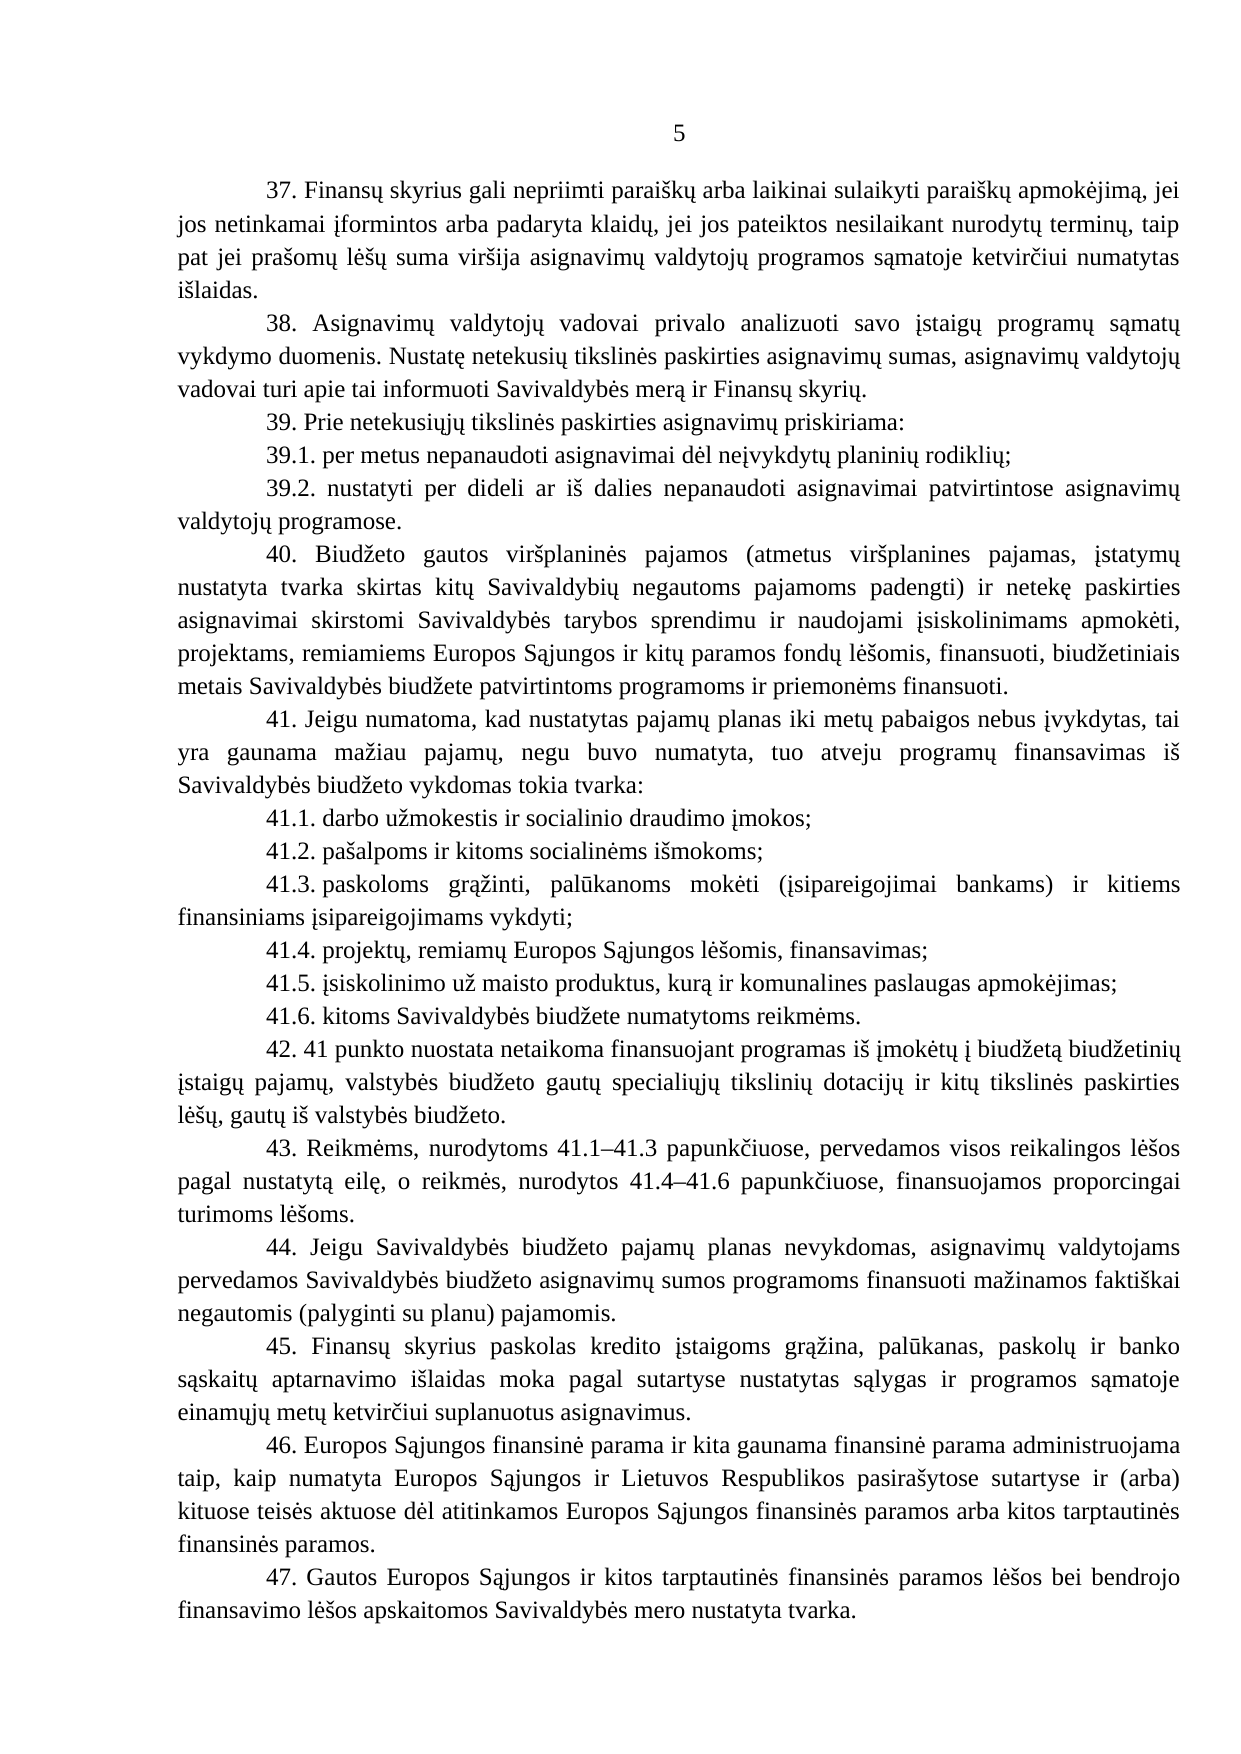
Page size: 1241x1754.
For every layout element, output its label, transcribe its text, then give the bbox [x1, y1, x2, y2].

text 39. Prie netekusiųjų tikslinės paskirties asignavimų priskiriama: [177, 407, 1181, 436]
text 42. 41 punkto nuostata netaikoma finansuojant programas iš įmokėtų į biudžetą biudžetinių įstaigų pajamų, valstybės biudžeto gautų specialiųjų tikslinių dotacijų ir kitų tikslinės paskirties lėšų, gautų iš valstybės biudžeto. [177, 1034, 1181, 1129]
text 41.5. įsiskolinimo už maisto produktus, kurą ir komunalines paslaugas apmokėjimas; [177, 968, 1181, 997]
text 46. Europos Sąjungos finansinė parama ir kita gaunama finansinė parama administruojama taip, kaip numatyta Europos Sąjungos ir Lietuvos Respublikos pasirašytose sutartyse ir (arba) kituose teisės aktuose dėl atitinkamos Europos Sąjungos finansinės paramos arba kitos tarptautinės finansinės paramos. [177, 1430, 1181, 1558]
text 41.3. paskoloms grąžinti, palūkanoms mokėti (įsipareigojimai bankams) ir kitiems finansiniams įsipareigojimams vykdyti; [177, 869, 1181, 931]
text 41.4. projektų, remiamų Europos Sąjungos lėšomis, finansavimas; [177, 935, 1181, 964]
text 45. Finansų skyrius paskolas kredito įstaigoms grąžina, palūkanas, paskolų ir banko sąskaitų aptarnavimo išlaidas moka pagal sutartyse nustatytas sąlygas ir programos sąmatoje einamųjų metų ketvirčiui suplanuotus asignavimus. [177, 1331, 1181, 1426]
text 44. Jeigu Savivaldybės biudžeto pajamų planas nevykdomas, asignavimų valdytojams pervedamos Savivaldybės biudžeto asignavimų sumos programoms finansuoti mažinamos faktiškai negautomis (palyginti su planu) pajamomis. [177, 1232, 1181, 1327]
text 39.2. nustatyti per dideli ar iš dalies nepanaudoti asignavimai patvirtintose asignavimų valdytojų programose. [177, 473, 1181, 534]
text 41.6. kitoms Savivaldybės biudžete numatytoms reikmėms. [177, 1001, 1181, 1030]
text 38. Asignavimų valdytojų vadovai privalo analizuoti savo įstaigų programų sąmatų vykdymo duomenis. Nustatę netekusių tikslinės paskirties asignavimų sumas, asignavimų valdytojų vadovai turi apie tai informuoti Savivaldybės merą ir Finansų skyrių. [177, 308, 1181, 402]
text 41.1. darbo užmokestis ir socialinio draudimo įmokos; [177, 803, 1181, 832]
text 41. Jeigu numatoma, kad nustatytas pajamų planas iki metų pabaigos nebus įvykdytas, tai yra gaunama mažiau pajamų, negu buvo numatyta, tuo atveju programų finansavimas iš Savivaldybės biudžeto vykdomas tokia tvarka: [177, 704, 1181, 799]
text 43. Reikmėms, nurodytoms 41.1–41.3 papunkčiuose, pervedamos visos reikalingos lėšos pagal nustatytą eilę, o reikmės, nurodytos 41.4–41.6 papunkčiuose, finansuojamos proporcingai turimoms lėšoms. [177, 1133, 1181, 1228]
text 41.2. pašalpoms ir kitoms socialinėms išmokoms; [177, 836, 1181, 865]
text 39.1. per metus nepanaudoti asignavimai dėl neįvykdytų planinių rodiklių; [177, 440, 1181, 468]
text 40. Biudžeto gautos viršplaninės pajamos (atmetus viršplanines pajamas, įstatymų nustatyta tvarka skirtas kitų Savivaldybių negautoms pajamoms padengti) ir netekę paskirties asignavimai skirstomi Savivaldybės tarybos sprendimu ir naudojami įsiskolinimams apmokėti, projektams, remiamiems Europos Sąjungos ir kitų paramos fondų lėšomis, finansuoti, biudžetiniais metais Savivaldybės biudžete patvirtintoms programoms ir priemonėms finansuoti. [177, 539, 1181, 700]
text 37. Finansų skyrius gali nepriimti paraiškų arba laikinai sulaikyti paraiškų apmokėjimą, jei jos netinkamai įformintos arba padaryta klaidų, jei jos pateiktos nesilaikant nurodytų terminų, taip pat jei prašomų lėšų suma viršija asignavimų valdytojų programos sąmatoje ketvirčiui numatytas išlaidas. [177, 176, 1181, 303]
text 47. Gautos Europos Sąjungos ir kitos tarptautinės finansinės paramos lėšos bei bendrojo finansavimo lėšos apskaitomos Savivaldybės mero nustatyta tvarka. [177, 1562, 1181, 1624]
